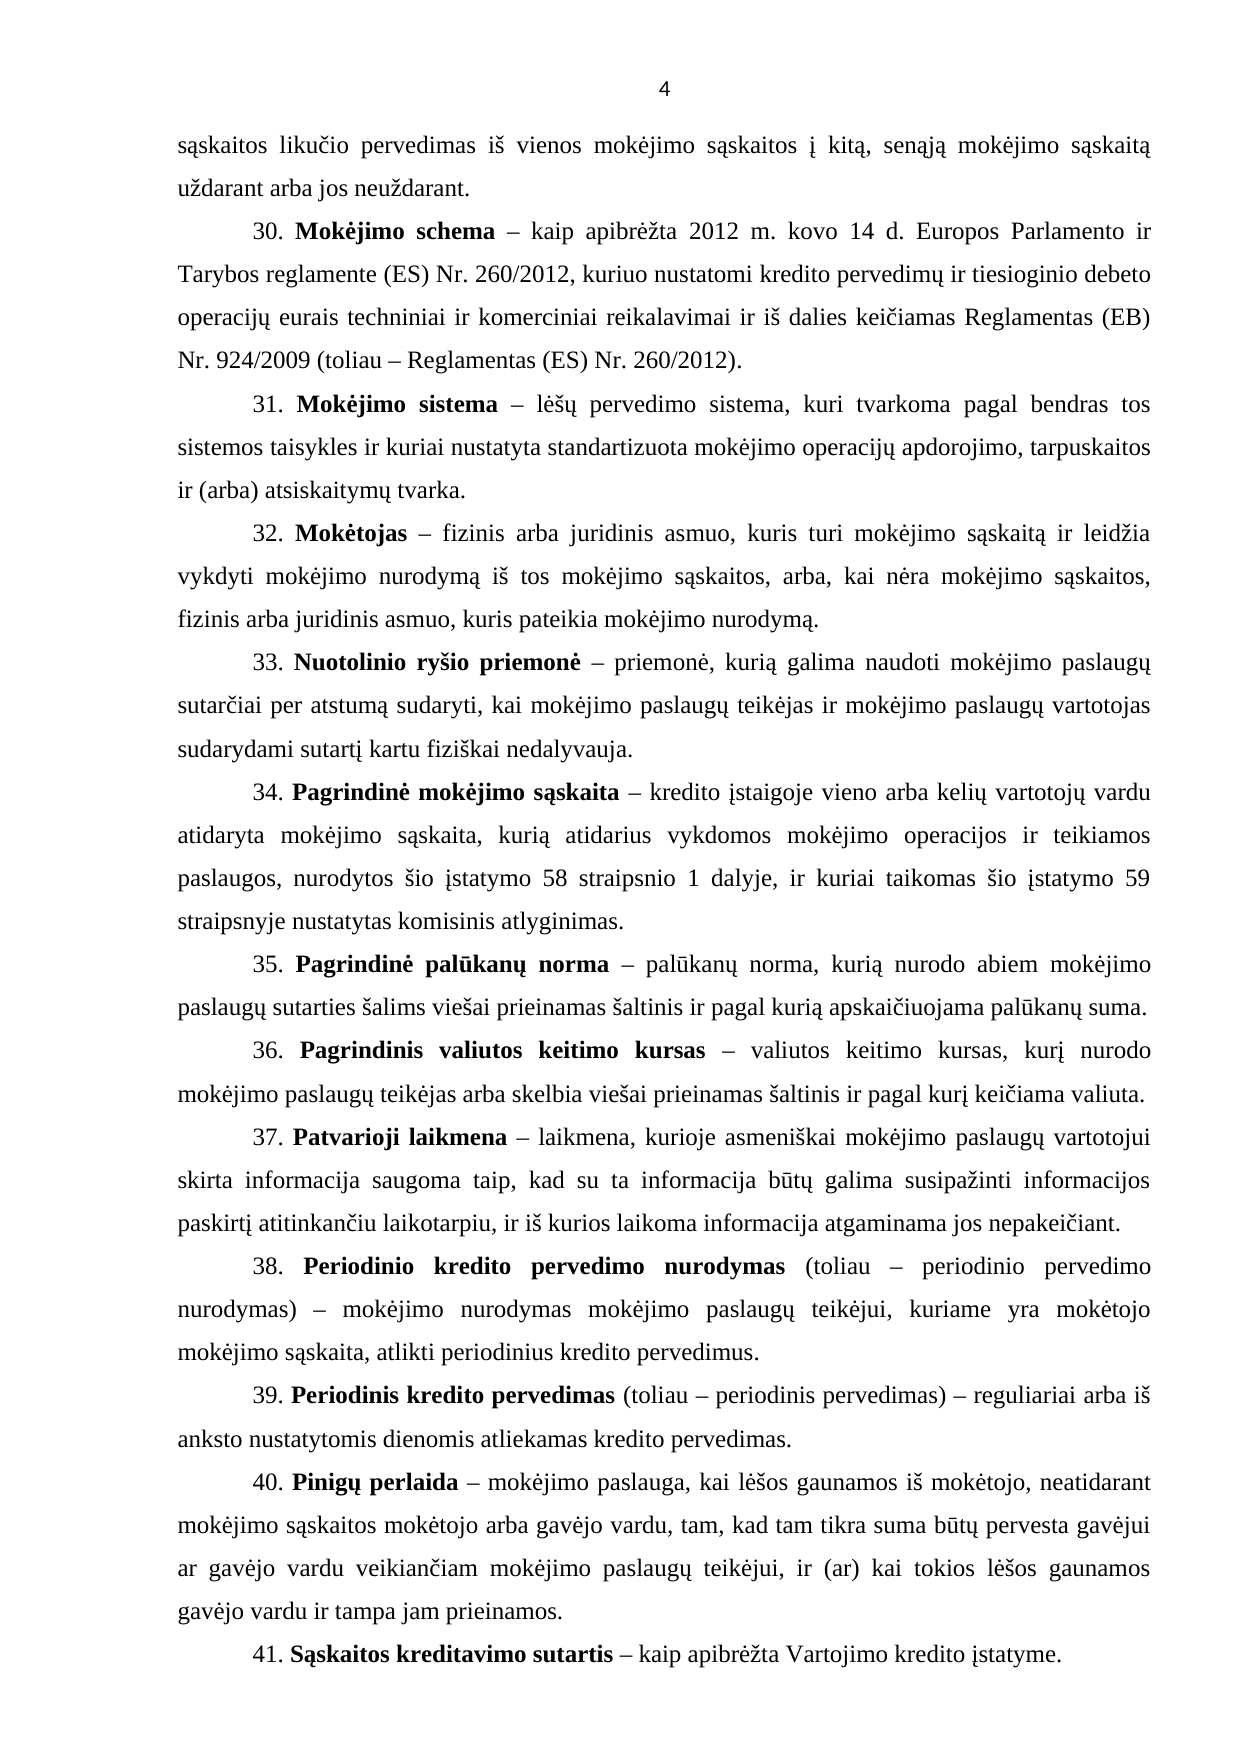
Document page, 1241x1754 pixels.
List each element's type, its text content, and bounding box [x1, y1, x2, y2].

text 32. Mokėtojas – fizinis arba juridinis asmuo, kuris turi mokėjimo sąskaitą ir leidžia vykdyti mokėjimo nurodymą iš tos mokėjimo sąskaitos, arba, kai nėra mokėjimo sąskaitos, fizinis arba juridinis asmuo, kuris pateikia mokėjimo nurodymą. [177, 518, 1152, 633]
text 35. Pagrindinė palūkanų norma – palūkanų norma, kurią nurodo abiem mokėjimo paslaugų sutarties šalims viešai prieinamas šaltinis ir pagal kurią apskaičiuojama palūkanų suma. [177, 949, 1152, 1021]
text 40. Pinigų perlaida – mokėjimo paslauga, kai lėšos gaunamos iš mokėtojo, neatidarant mokėjimo sąskaitos mokėtojo arba gavėjo vardu, tam, kad tam tikra suma būtų pervesta gavėjui ar gavėjo vardu veikiančiam mokėjimo paslaugų teikėjui, ir (ar) kai tokios lėšos gaunamos gavėjo vardu ir tampa jam prieinamos. [177, 1467, 1152, 1625]
text 34. Pagrindinė mokėjimo sąskaita – kredito įstaigoje vieno arba kelių vartotojų vardu atidaryta mokėjimo sąskaita, kurią atidarius vykdomos mokėjimo operacijos ir teikiamos paslaugos, nurodytos šio įstatymo 58 straipsnio 1 dalyje, ir kuriai taikomas šio įstatymo 59 straipsnyje nustatytas komisinis atlyginimas. [177, 777, 1152, 935]
text sąskaitos likučio pervedimas iš vienos mokėjimo sąskaitos į kitą, senąją mokėjimo sąskaitą uždarant arba jos neuždarant. [177, 130, 1152, 202]
text 31. Mokėjimo sistema – lėšų pervedimo sistema, kuri tvarkoma pagal bendras tos sistemos taisykles ir kuriai nustatyta standartizuota mokėjimo operacijų apdorojimo, tarpuskaitos ir (arba) atsiskaitymų tvarka. [177, 389, 1152, 504]
text 41. Sąskaitos kreditavimo sutartis – kaip apibrėžta Vartojimo kredito įstatyme. [177, 1639, 1152, 1668]
text 37. Patvarioji laikmena – laikmena, kurioje asmeniškai mokėjimo paslaugų vartotojui skirta informacija saugoma taip, kad su ta informacija būtų galima susipažinti informacijos paskirtį atitinkančiu laikotarpiu, ir iš kurios laikoma informacija atgaminama jos nepakeičiant. [177, 1122, 1152, 1237]
text 39. Periodinis kredito pervedimas (toliau – periodinis pervedimas) – reguliariai arba iš anksto nustatytomis dienomis atliekamas kredito pervedimas. [177, 1381, 1152, 1452]
text 36. Pagrindinis valiutos keitimo kursas – valiutos keitimo kursas, kurį nurodo mokėjimo paslaugų teikėjas arba skelbia viešai prieinamas šaltinis ir pagal kurį keičiama valiuta. [177, 1036, 1152, 1107]
text 30. Mokėjimo schema – kaip apibrėžta 2012 m. kovo 14 d. Europos Parlamento ir Tarybos reglamente (ES) Nr. 260/2012, kuriuo nustatomi kredito pervedimų ir tiesioginio debeto operacijų eurais techniniai ir komerciniai reikalavimai ir iš dalies keičiamas Reglamentas (EB) Nr. 924/2009 (toliau – Reglamentas (ES) Nr. 260/2012). [177, 216, 1152, 374]
text 33. Nuotolinio ryšio priemonė – priemonė, kurią galima naudoti mokėjimo paslaugų sutarčiai per atstumą sudaryti, kai mokėjimo paslaugų teikėjas ir mokėjimo paslaugų vartotojas sudarydami sutartį kartu fiziškai nedalyvauja. [177, 647, 1152, 762]
text 38. Periodinio kredito pervedimo nurodymas (toliau – periodinio pervedimo nurodymas) – mokėjimo nurodymas mokėjimo paslaugų teikėjui, kuriame yra mokėtojo mokėjimo sąskaita, atlikti periodinius kredito pervedimus. [177, 1251, 1152, 1366]
